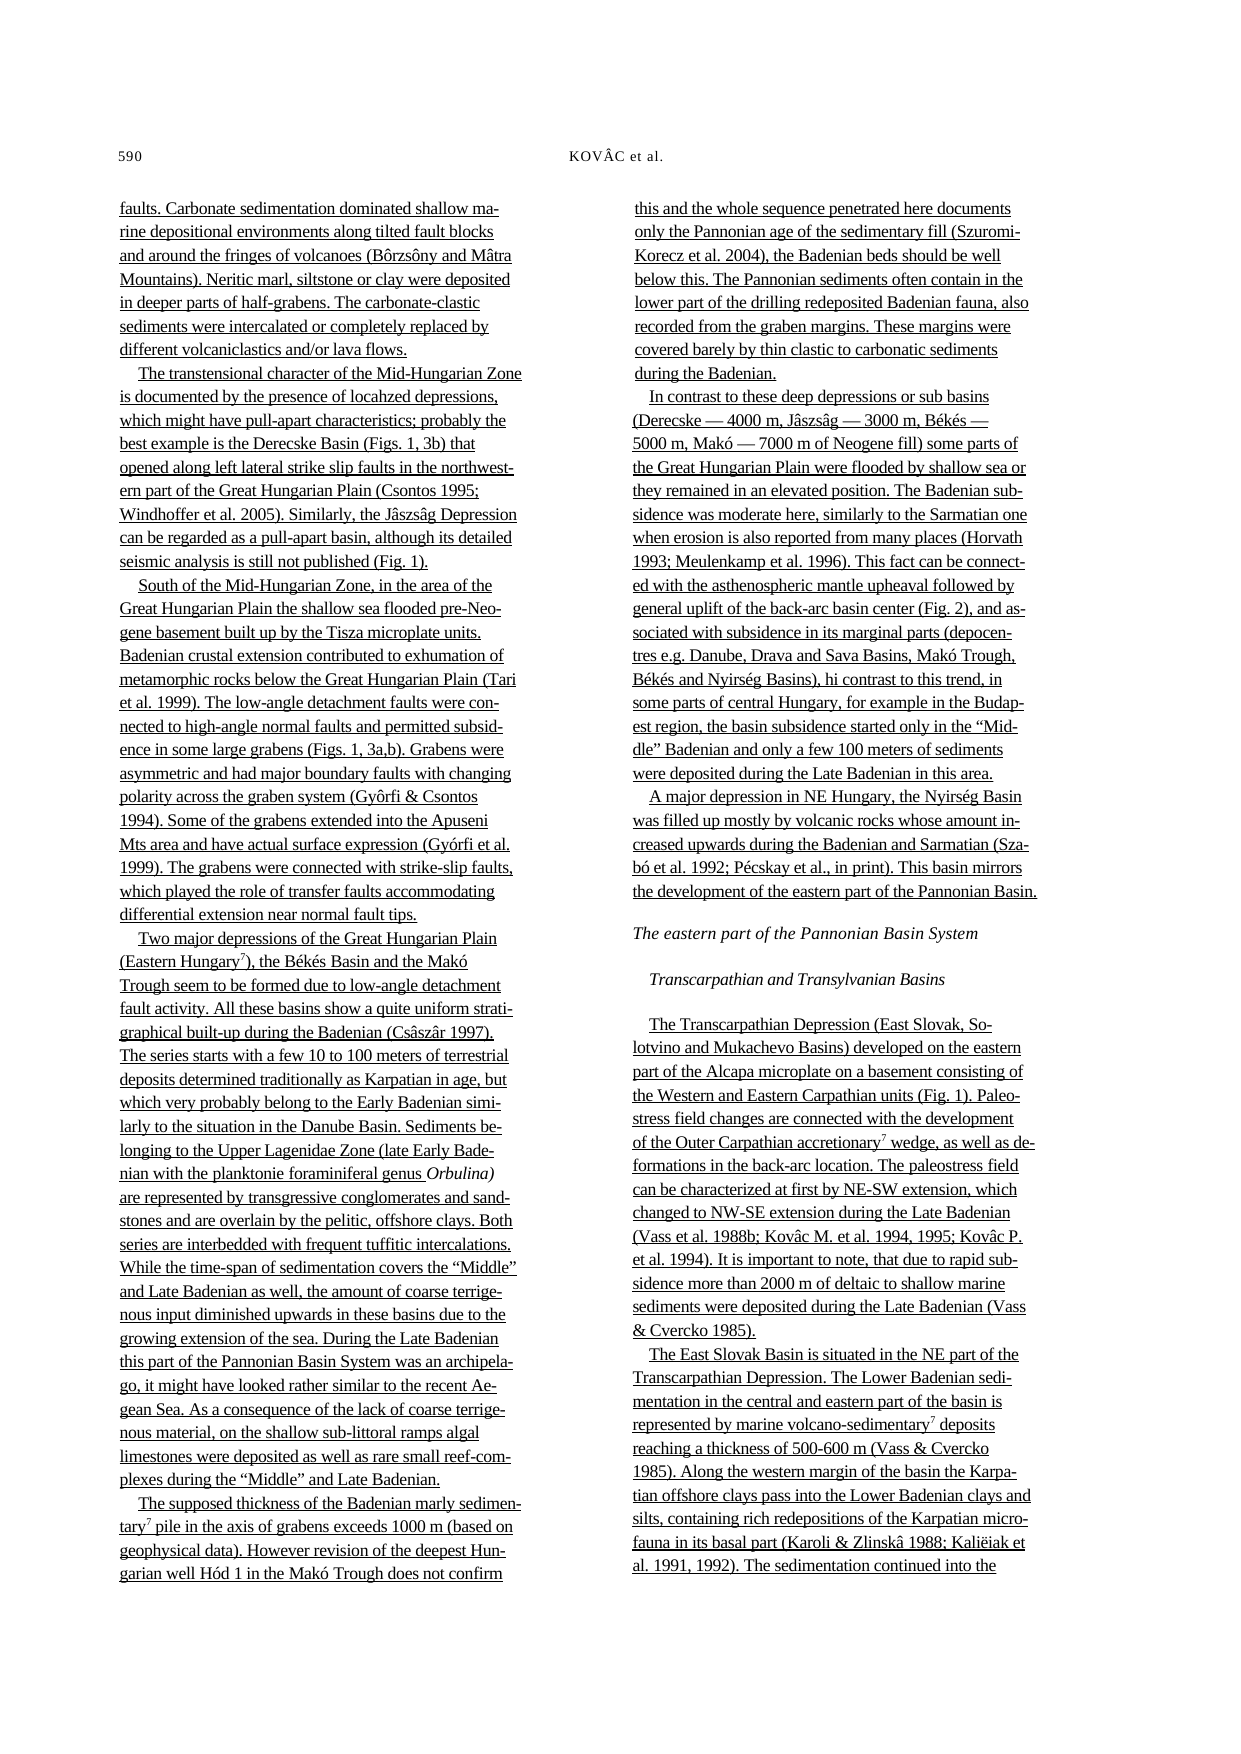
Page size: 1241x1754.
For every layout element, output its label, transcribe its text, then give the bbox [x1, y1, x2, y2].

text faults. Carbonate sedimentation dominated shallow ma- rine depositional environments along tilted fault blocks and around the fringes of volcanoes (Bôrzsôny and Mâtra Mountains). Neritic marl, siltstone or clay were deposited in deeper parts of half-grabens. The carbonate-clastic sediments were intercalated or completely replaced by different volcaniclastics and/or lava flows. [119, 196, 607, 360]
text Transcarpathian and Transylvanian Basins [632, 971, 1124, 989]
text KOVÂC et al. [569, 149, 663, 164]
text The supposed thickness of the Badenian marly sedimen- tary7 pile in the axis of grabens exceeds 1000 m (based on geophysical data). However revision of the deepest Hun- garian well Hód 1 in the Makó Trough does not confirm [119, 1490, 607, 1584]
text South of the Mid-Hungarian Zone, in the area of the Great Hungarian Plain the shallow sea flooded pre-Neo- gene basement built up by the Tisza microplate units. Badenian crustal extension contributed to exhumation of metamorphic rocks below the Great Hungarian Plain (Tari et al. 1999). The low-angle detachment faults were con- nected to high-angle normal faults and permitted subsid- ence in some large grabens (Figs. 1, 3a,b). Grabens were asymmetric and had major boundary faults with changing polarity across the graben system (Gyôrfi & Csontos 1994). Some of the grabens extended into the Apuseni Mts area and have actual surface expression (Gyórfi et al. 1999). The grabens were connected with strike-slip faults, which played the role of transfer faults accommodating differential extension near normal fault tips. [119, 572, 607, 925]
text this and the whole sequence penetrated here documents only the Pannonian age of the sedimentary fill (Szuromi- Korecz et al. 2004), the Badenian beds should be well below this. The Pannonian sediments often contain in the lower part of the drilling redeposited Badenian fauna, also recorded from the graben margins. These margins were covered barely by thin clastic to carbonatic sediments during the Badenian. [634, 196, 1122, 384]
text Two major depressions of the Great Hungarian Plain (Eastern Hungary7), the Békés Basin and the Makó Trough seem to be formed due to low-angle detachment fault activity. All these basins show a quite uniform strati- graphical built-up during the Badenian (Csâszâr 1997). The series starts with a few 10 to 100 meters of terrestrial deposits determined traditionally as Karpatian in age, but which very probably belong to the Early Badenian simi- larly to the situation in the Danube Basin. Sediments be- longing to the Upper Lagenidae Zone (late Early Bade- nian with the planktonie foraminiferal genus Orbulina) are represented by transgressive conglomerates and sand- stones and are overlain by the pelitic, offshore clays. Both series are interbedded with frequent tuffitic intercalations. While the time-span of sedimentation covers the “Middle” and Late Badenian as well, the amount of coarse terrige- nous input diminished upwards in these basins due to the growing extension of the sea. During the Late Badenian this part of the Pannonian Basin System was an archipela- go, it might have looked rather similar to the recent Ae- gean Sea. As a consequence of the lack of coarse terrige- nous material, on the shallow sub-littoral ramps algal limestones were deposited as well as rare small reef-com- plexes during the “Middle” and Late Badenian. [119, 925, 607, 1490]
text In contrast to these deep depressions or sub basins (Derecske — 4000 m, Jâszsâg — 3000 m, Békés — 5000 m, Makó — 7000 m of Neogene fill) some parts of the Great Hungarian Plain were flooded by shallow sea or they remained in an elevated position. The Badenian sub- sidence was moderate here, similarly to the Sarmatian one when erosion is also reported from many places (Horvath 1993; Meulenkamp et al. 1996). This fact can be connect- ed with the asthenospheric mantle upheaval followed by general uplift of the back-arc basin center (Fig. 2), and as- sociated with subsidence in its marginal parts (depocen- tres e.g. Danube, Drava and Sava Basins, Makó Trough, Békés and Nyirség Basins), hi contrast to this trend, in some parts of central Hungary, for example in the Budap- est region, the basin subsidence started only in the “Mid- dle” Badenian and only a few 100 meters of sediments were deposited during the Late Badenian in this area. [632, 384, 1122, 784]
text The East Slovak Basin is situated in the NE part of the Transcarpathian Depression. The Lower Badenian sedi- mentation in the central and eastern part of the basin is represented by marine volcano-sedimentary7 deposits reaching a thickness of 500-600 m (Vass & Cvercko 1985). Along the western margin of the basin the Karpa- tian offshore clays pass into the Lower Badenian clays and silts, containing rich redepositions of the Karpatian micro- fauna in its basal part (Karoli & Zlinskâ 1988; Kaliëiak et al. 1991, 1992). The sedimentation continued into the [632, 1341, 1122, 1577]
text The transtensional character of the Mid-Hungarian Zone is documented by the presence of locahzed depressions, which might have pull-apart characteristics; probably the best example is the Derecske Basin (Figs. 1, 3b) that opened along left lateral strike slip faults in the northwest- ern part of the Great Hungarian Plain (Csontos 1995; Windhoffer et al. 2005). Similarly, the Jâszsâg Depression can be regarded as a pull-apart basin, although its detailed seismic analysis is still not published (Fig. 1). [119, 360, 607, 572]
text A major depression in NE Hungary, the Nyirség Basin was filled up mostly by volcanic rocks whose amount in- creased upwards during the Badenian and Sarmatian (Sza- bó et al. 1992; Pécskay et al., in print). This basin mirrors the development of the eastern part of the Pannonian Basin. [632, 784, 1122, 902]
text 590 [118, 149, 142, 164]
text The eastern part of the Pannonian Basin System [632, 925, 1124, 943]
text The Transcarpathian Depression (East Slovak, So- lotvino and Mukachevo Basins) developed on the eastern part of the Alcapa microplate on a basement consisting of the Western and Eastern Carpathian units (Fig. 1). Paleo- stress field changes are connected with the development of the Outer Carpathian accretionary7 wedge, as well as de- formations in the back-arc location. The paleostress field can be characterized at first by NE-SW extension, which changed to NW-SE extension during the Late Badenian (Vass et al. 1988b; Kovâc M. et al. 1994, 1995; Kovâc P. et al. 1994). It is important to note, that due to rapid sub- sidence more than 2000 m of deltaic to shallow marine sediments were deposited during the Late Badenian (Vass & Cvercko 1985). [632, 1012, 1122, 1341]
